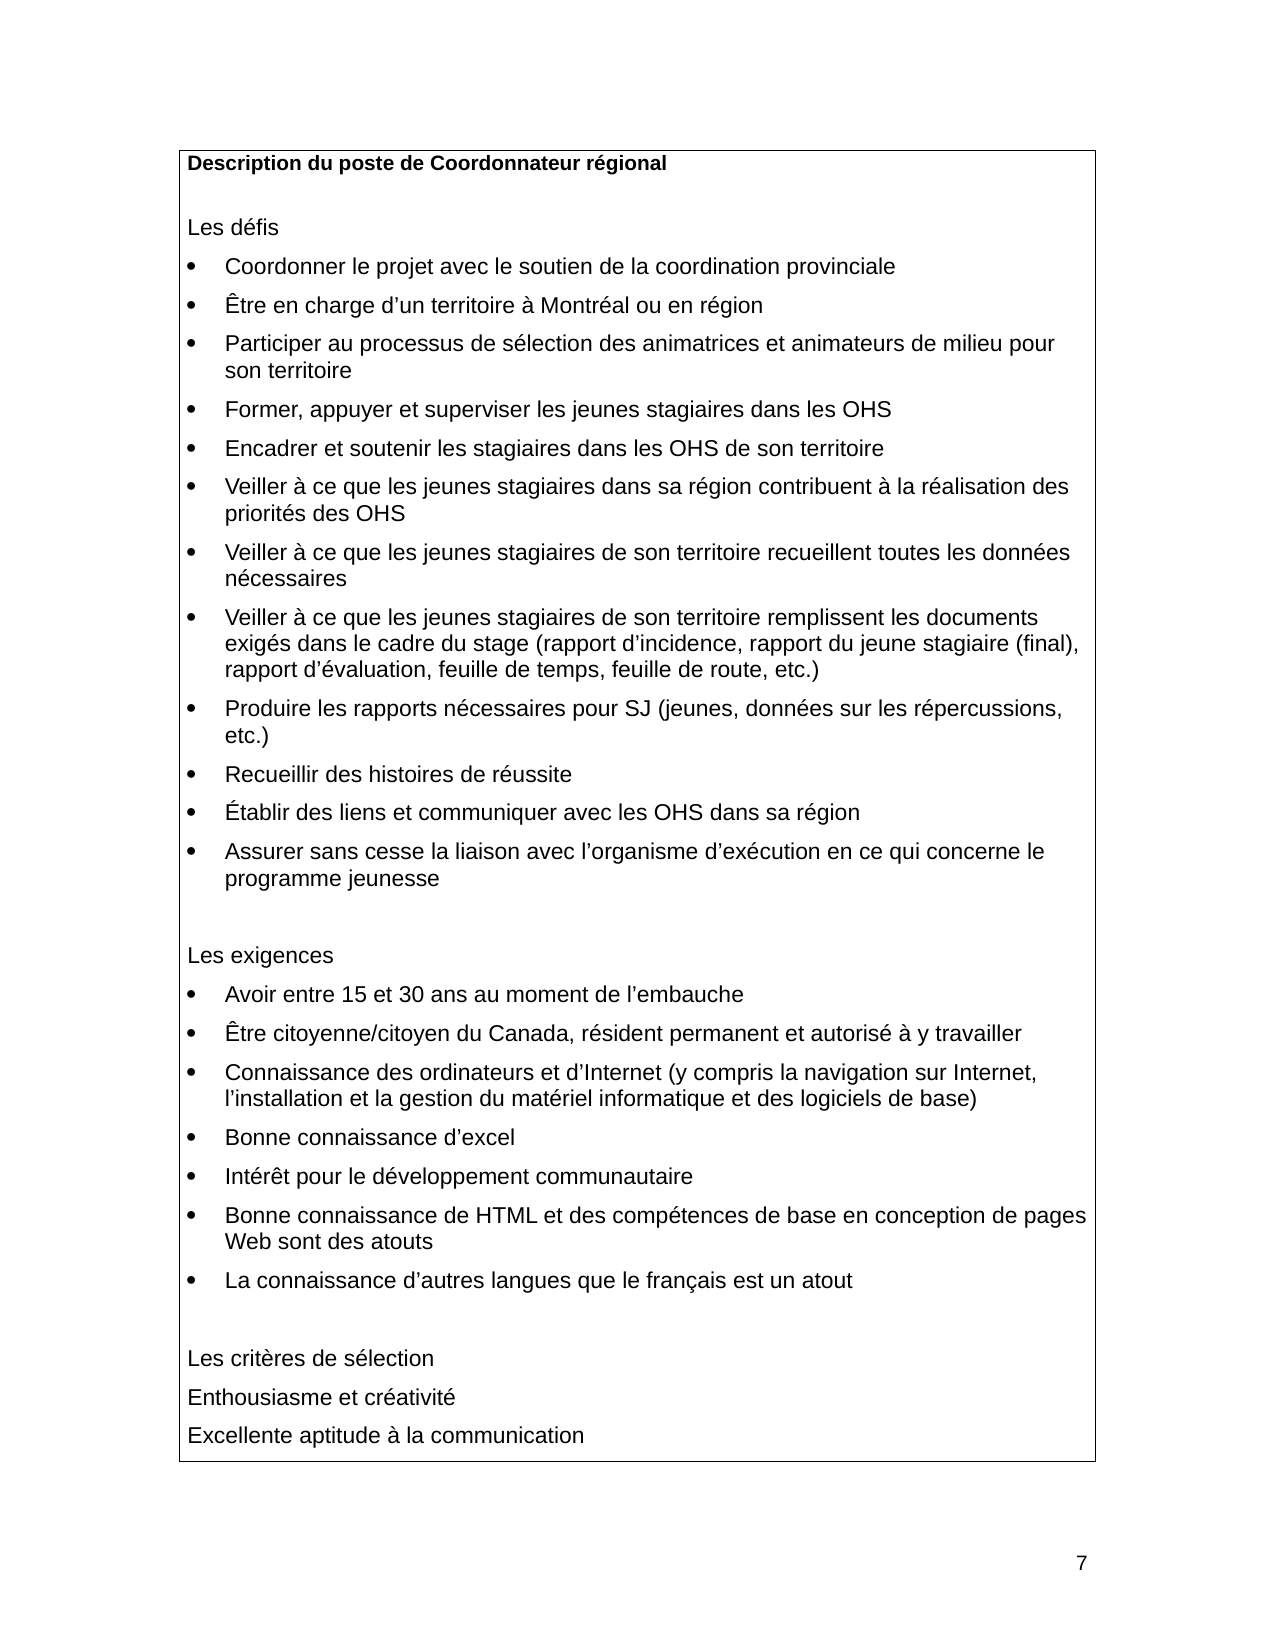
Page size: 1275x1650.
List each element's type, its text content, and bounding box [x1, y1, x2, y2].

table_header Description du poste de Coordonnateur régional Les défis Coordonner le projet avec le soutien de la coordination provinciale Être en charge d’un territoire à Montréal ou en région Participer au processus de sélection des animatrices et animateurs de milieu pour son territoire Former, appuyer et superviser les jeunes stagiaires dans les OHS Encadrer et soutenir les stagiaires dans les OHS de son territoire Veiller à ce que les jeunes stagiaires dans sa région contribuent à la réalisation des priorités des OHS Veiller à ce que les jeunes stagiaires de son territoire recueillent toutes les données nécessaires Veiller à ce que les jeunes stagiaires de son territoire remplissent les documents exigés dans le cadre du stage (rapport d’incidence, rapport du jeune stagiaire (final), rapport d’évaluation, feuille de temps, feuille de route, etc.) Produire les rapports nécessaires pour SJ (jeunes, données sur les répercussions, etc.) Recueillir des histoires de réussite Établir des liens et communiquer avec les OHS dans sa région Assurer sans cesse la liaison avec l’organisme d’exécution en ce qui concerne le programme jeunesse Les exigences Avoir entre 15 et 30 ans au moment de l’embauche Être citoyenne/citoyen du Canada, résident permanent et autorisé à y travailler Connaissance des ordinateurs et d’Internet (y compris la navigation sur Internet, l’installation et la gestion du matériel informatique et des logiciels de base) Bonne connaissance d’excel Intérêt pour le développement communautaire Bonne connaissance de HTML et des compétences de base en conception de pages Web sont des atouts La connaissance d’autres langues que le français est un atout Les critères de sélection Enthousiasme et créativité Excellente aptitude à la communication [180, 151, 1095, 1461]
